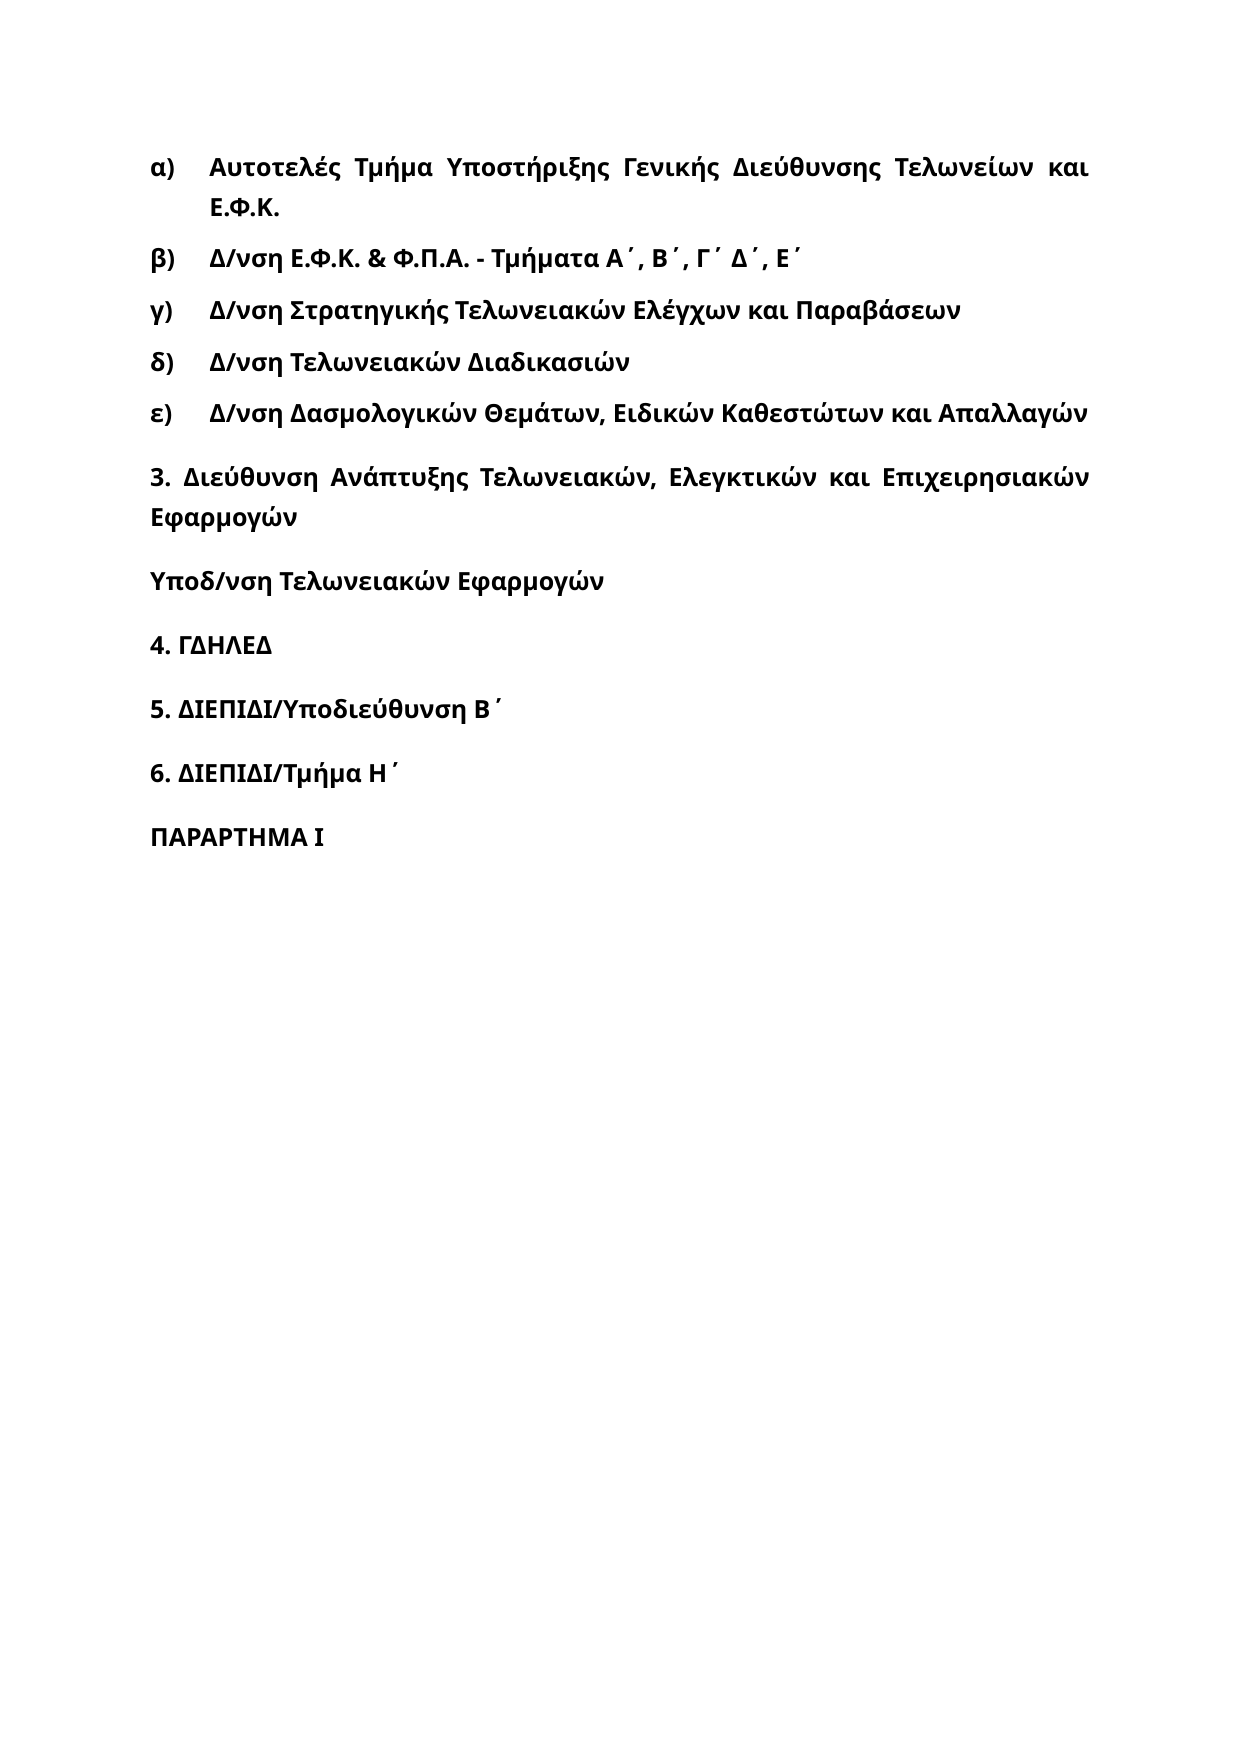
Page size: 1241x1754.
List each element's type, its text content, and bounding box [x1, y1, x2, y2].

text 6. ΔΙΕΠΙΔΙ/Τμήμα Η΄ [150, 756, 1090, 790]
text 5. ΔΙΕΠΙΔΙ/Υποδιεύθυνση Β΄ [150, 692, 1090, 726]
list ε) Δ/νση Δασμολογικών Θεμάτων, Ειδικών Καθεστώτων και Απαλλαγών [150, 396, 1090, 430]
text 4. ΓΔΗΛΕΔ [150, 627, 1090, 662]
text 3. Διεύθυνση Ανάπτυξης Τελωνειακών, Ελεγκτικών και Επιχειρησιακών Εφαρμογών [150, 460, 1090, 533]
text ΠΑΡΑΡΤΗΜΑ Ι [150, 820, 1090, 854]
text Υποδ/νση Τελωνειακών Εφαρμογών [150, 563, 1090, 597]
list γ) Δ/νση Στρατηγικής Τελωνειακών Ελέγχων και Παραβάσεων [150, 292, 1090, 327]
list α) Αυτοτελές Τμήμα Υποστήριξης Γενικής Διεύθυνσης Τελωνείων και Ε.Φ.Κ. [150, 150, 1090, 223]
list β) Δ/νση Ε.Φ.Κ. & Φ.Π.Α. - Τμήματα Α΄, Β΄, Γ΄ Δ΄, Ε΄ [150, 241, 1090, 275]
list δ) Δ/νση Τελωνειακών Διαδικασιών [150, 344, 1090, 378]
